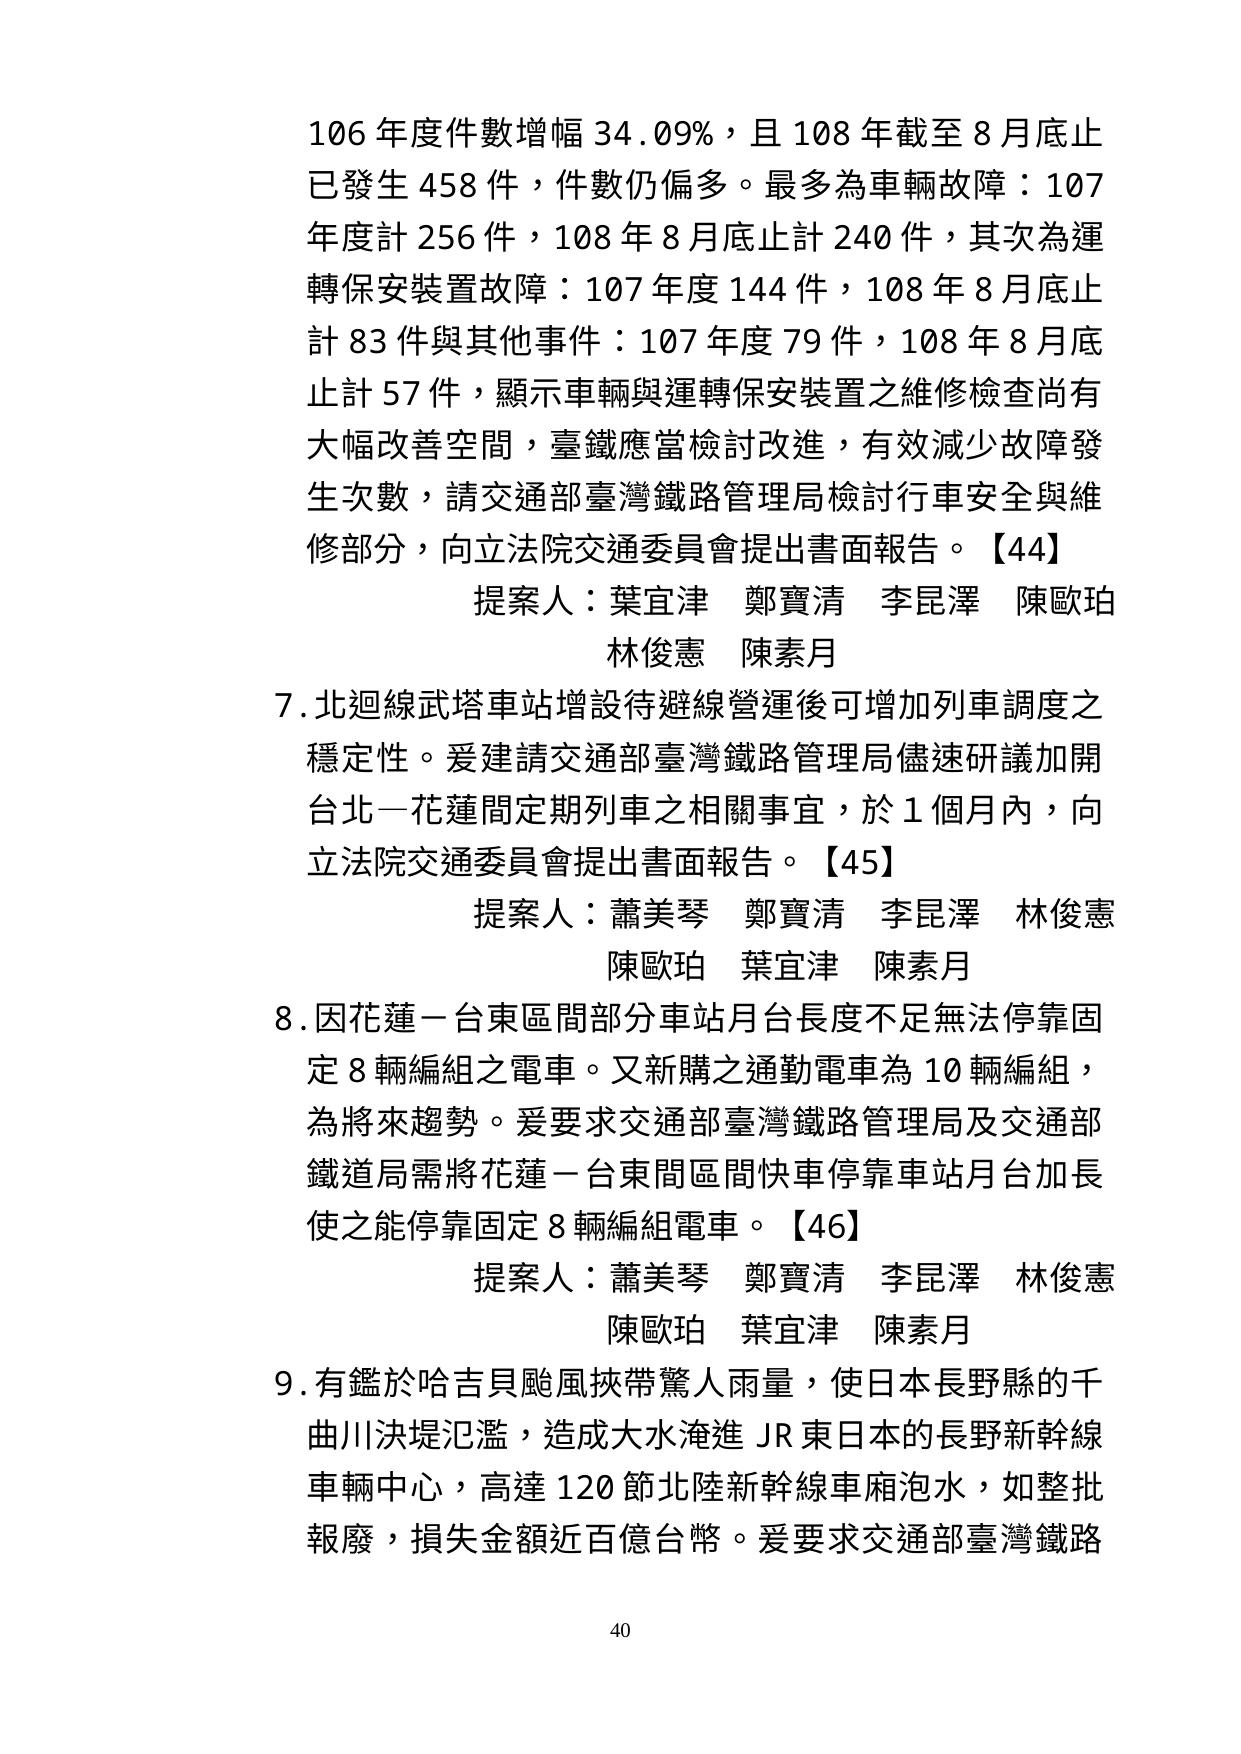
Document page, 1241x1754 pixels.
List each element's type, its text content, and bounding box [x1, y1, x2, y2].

text 提案人：蕭美琴 鄭寶清 李昆澤 林俊憲 陳歐珀 葉宜津 陳素月 [473, 1249, 1117, 1353]
text 106年度件數增幅34.09%，且108年截至8月底止已發生458件，件數仍偏多。最多為車輛故障：107年度計256件，108年8月底止計240件，其次為運轉保安裝置故障：107年度144件，108年8月底止計83件與其他事件：107年度79件，108年8月底止計57件，顯示車輛與運轉保安裝置之維修檢查尚有大幅改善空間，臺鐵應當檢討改進，有效減少故障發生次數，請交通部臺灣鐵路管理局檢討行車安全與維修部分，向立法院交通委員會提出書面報告。【44】 [273, 103, 1104, 572]
text 8.因花蓮－台東區間部分車站月台長度不足無法停靠固定8輛編組之電車。又新購之通勤電車為10輛編組，為將來趨勢。爰要求交通部臺灣鐵路管理局及交通部鐵道局需將花蓮－台東間區間快車停靠車站月台加長，使之能停靠固定8輛編組電車。【46】 [273, 989, 1104, 1249]
text 提案人：葉宜津 鄭寶清 李昆澤 陳歐珀 林俊憲 陳素月 [473, 572, 1117, 676]
text 7.北迴線武塔車站增設待避線營運後可增加列車調度之穩定性。爰建請交通部臺灣鐵路管理局儘速研議加開台北—花蓮間定期列車之相關事宜，於１個月內，向立法院交通委員會提出書面報告。【45】 [273, 676, 1104, 884]
text 提案人：蕭美琴 鄭寶清 李昆澤 林俊憲 陳歐珀 葉宜津 陳素月 [473, 884, 1117, 989]
text 9.有鑑於哈吉貝颱風挾帶驚人雨量，使日本長野縣的千曲川決堤氾濫，造成大水淹進JR東日本的長野新幹線車輛中心，高達120節北陸新幹線車廂泡水，如整批報廢，損失金額近百億台幣。爰要求交通部臺灣鐵路 [273, 1353, 1104, 1562]
